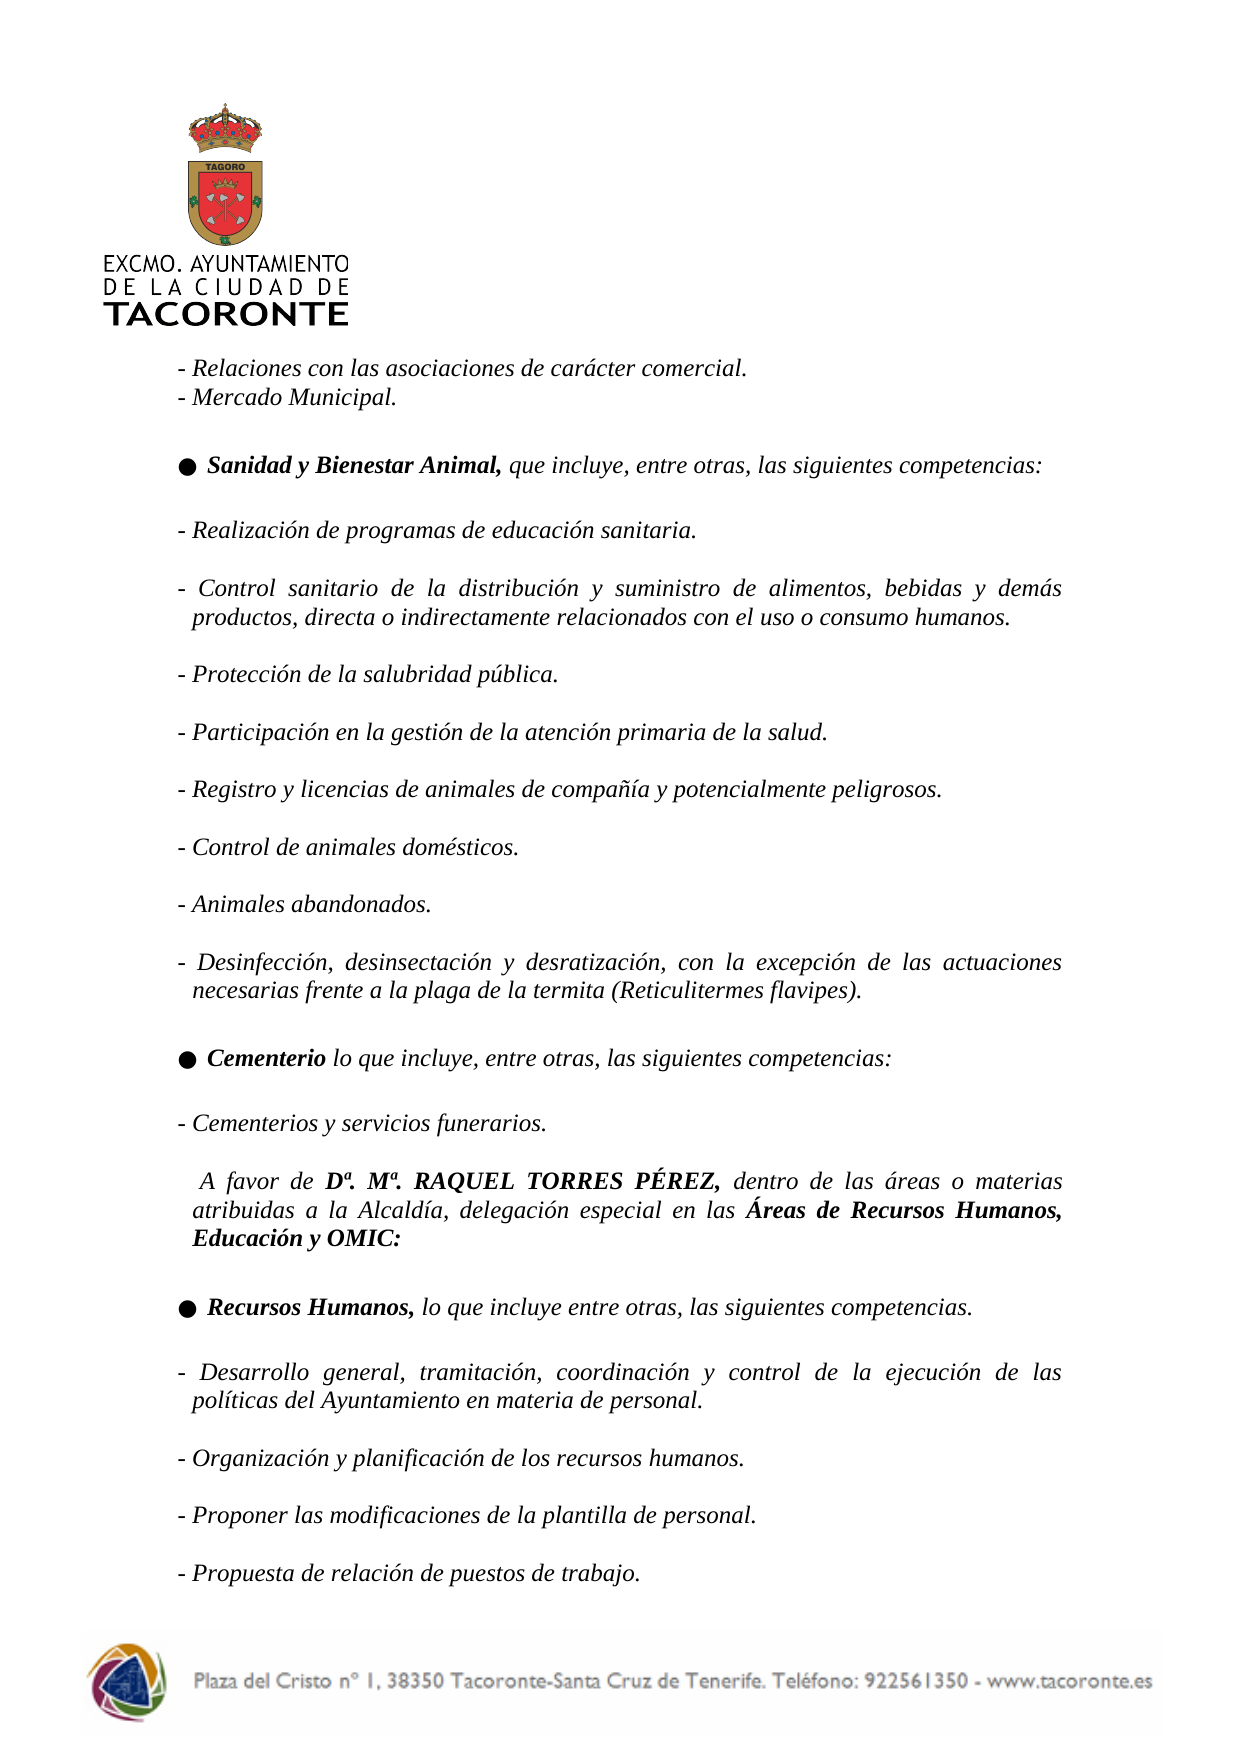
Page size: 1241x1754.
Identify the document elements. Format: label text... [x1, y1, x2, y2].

picture [103, 103, 348, 326]
picture [80, 1630, 1163, 1737]
text A favor de Dª. Mª. RAQUEL TORRES PÉREZ, dentro de las áreas o materias atribuidas a la Alcaldía, delegación especial en las Áreas de Recursos Humanos, Educación y OMIC: [177, 1166, 1063, 1252]
list Recursos Humanos, lo que incluye entre otras, las siguientes competencias. [177, 1281, 1063, 1328]
text - Desinfección, desinsectación y desratización, con la excepción de las actuaciones necesarias frente a la plaga de la termita (Reticulitermes flavipes). [177, 947, 1063, 1004]
text - Control sanitario de la distribución y suministro de alimentos, bebidas y demás productos, directa o indirectamente relacionados con el uso o consumo humanos. [177, 573, 1063, 630]
text - Proponer las modificaciones de la plantilla de personal. [177, 1501, 1063, 1529]
list Cementerio lo que incluye, entre otras, las siguientes competencias: [177, 1033, 1063, 1080]
text - Participación en la gestión de la atención primaria de la salud. [177, 717, 1063, 745]
text - Animales abandonados. [177, 889, 1063, 918]
text - Organización y planificación de los recursos humanos. [177, 1443, 1063, 1472]
text - Relaciones con las asociaciones de carácter comercial. [177, 353, 1063, 382]
text - Protección de la salubridad pública. [177, 659, 1063, 688]
text - Realización de programas de educación sanitaria. [177, 515, 1063, 544]
text - Registro y licencias de animales de compañía y potencialmente peligrosos. [177, 774, 1063, 803]
text - Mercado Municipal. [177, 382, 1063, 411]
text - Propuesta de relación de puestos de trabajo. [177, 1558, 1063, 1587]
list Sanidad y Bienestar Animal, que incluye, entre otras, las siguientes competencias: [177, 439, 1063, 487]
text - Cementerios y servicios funerarios. [177, 1108, 1063, 1137]
text - Desarrollo general, tramitación, coordinación y control de la ejecución de las políticas del Ayuntamiento en materia de personal. [177, 1357, 1063, 1414]
text - Control de animales domésticos. [177, 832, 1063, 860]
